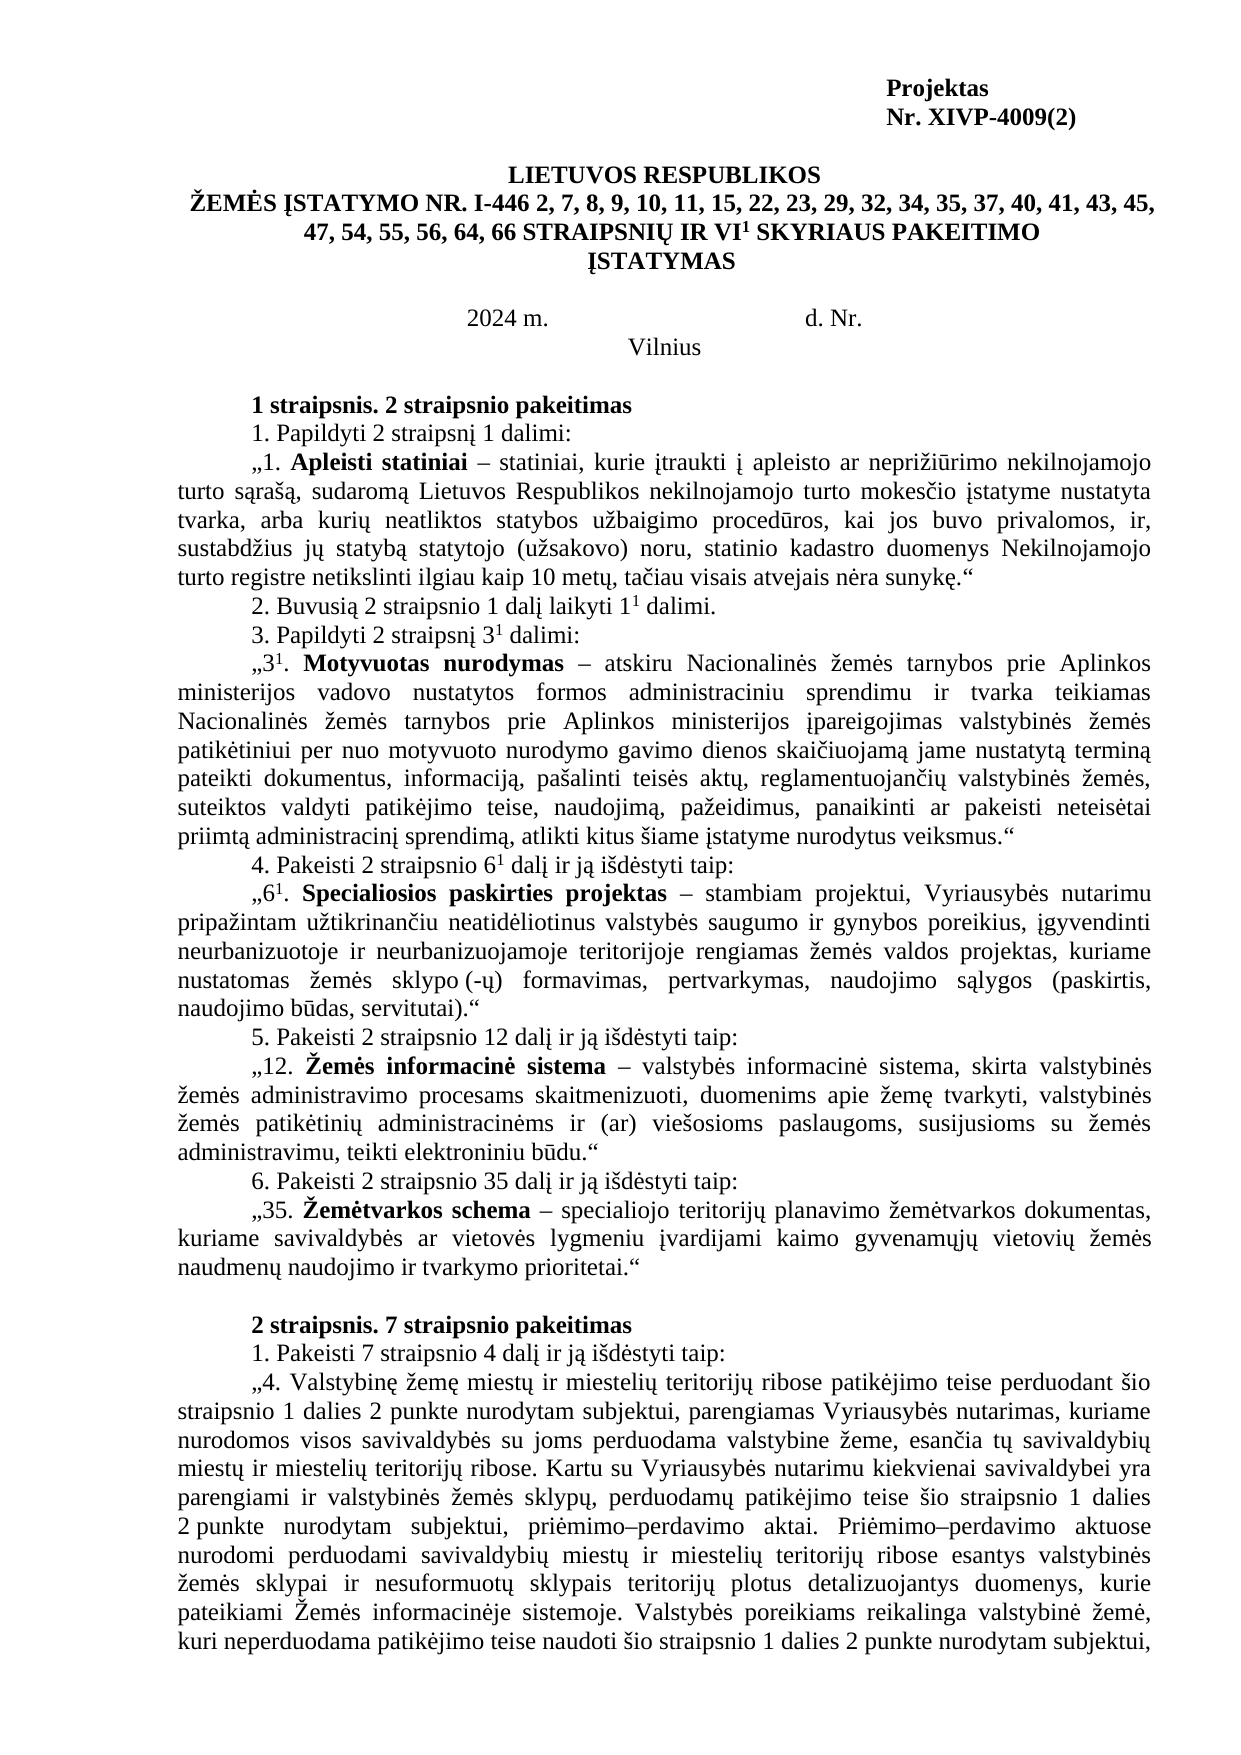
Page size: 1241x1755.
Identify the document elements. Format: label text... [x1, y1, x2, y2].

text 2. Buvusią 2 straipsnio 1 dalį laikyti 11 dalimi. [177, 591, 1152, 620]
text 3. Papildyti 2 straipsnį 31 dalimi: [177, 620, 1152, 648]
text „4. Valstybinę žemę miestų ir miestelių teritorijų ribose patikėjimo teise perduodant šio straipsnio 1 dalies 2 punkte nurodytam subjektui, parengiamas Vyriausybės nutarimas, kuriame nurodomos visos savivaldybės su joms perduodama valstybine žeme, esančia tų savivaldybių miestų ir miestelių teritorijų ribose. Kartu su Vyriausybės nutarimu kiekvienai savivaldybei yra parengiami ir valstybinės žemės sklypų, perduodamų patikėjimo teise šio straipsnio 1 dalies 2 punkte nurodytam subjektui, priėmimo–perdavimo aktai. Priėmimo–perdavimo aktuose nurodomi perduodami savivaldybių miestų ir miestelių teritorijų ribose esantys valstybinės žemės sklypai ir nesuformuotų sklypais teritorijų plotus detalizuojantys duomenys, kurie pateikiami Žemės informacinėje sistemoje. Valstybės poreikiams reikalinga valstybinė žemė, kuri neperduodama patikėjimo teise naudoti šio straipsnio 1 dalies 2 punkte nurodytam subjektui, [177, 1367, 1152, 1655]
text ĮSTATYMAS [177, 246, 1152, 275]
text 1. Papildyti 2 straipsnį 1 dalimi: [177, 418, 1152, 447]
text „61. Specialiosios paskirties projektas – stambiam projektui, Vyriausybės nutarimu pripažintam užtikrinančiu neatidėliotinus valstybės saugumo ir gynybos poreikius, įgyvendinti neurbanizuotoje ir neurbanizuojamoje teritorijoje rengiamas žemės valdos projektas, kuriame nustatomas žemės sklypo (-ų) formavimas, pertvarkymas, naudojimo sąlygos (paskirtis, naudojimo būdas, servitutai).“ [177, 878, 1152, 1022]
text „35. Žemėtvarkos schema – specialiojo teritorijų planavimo žemėtvarkos dokumentas, kuriame savivaldybės ar vietovės lygmeniu įvardijami kaimo gyvenamųjų vietovių žemės naudmenų naudojimo ir tvarkymo prioritetai.“ [177, 1195, 1152, 1281]
text „1. Apleisti statiniai – statiniai, kurie įtraukti į apleisto ar neprižiūrimo nekilnojamojo turto sąrašą, sudaromą Lietuvos Respublikos nekilnojamojo turto mokesčio įstatyme nustatyta tvarka, arba kurių neatliktos statybos užbaigimo procedūros, kai jos buvo privalomos, ir, sustabdžius jų statybą statytojo (užsakovo) noru, statinio kadastro duomenys Nekilnojamojo turto registre netikslinti ilgiau kaip 10 metų, tačiau visais atvejais nėra sunykę.“ [177, 447, 1152, 591]
text 2 straipsnis. 7 straipsnio pakeitimas [177, 1310, 1152, 1338]
text 4. Pakeisti 2 straipsnio 61 dalį ir ją išdėstyti taip: [177, 850, 1152, 878]
text „31. Motyvuotas nurodymas – atskiru Nacionalinės žemės tarnybos prie Aplinkos ministerijos vadovo nustatytos formos administraciniu sprendimu ir tvarka teikiamas Nacionalinės žemės tarnybos prie Aplinkos ministerijos įpareigojimas valstybinės žemės patikėtiniui per nuo motyvuoto nurodymo gavimo dienos skaičiuojamą jame nustatytą terminą pateikti dokumentus, informaciją, pašalinti teisės aktų, reglamentuojančių valstybinės žemės, suteiktos valdyti patikėjimo teise, naudojimą, pažeidimus, panaikinti ar pakeisti neteisėtai priimtą administracinį sprendimą, atlikti kitus šiame įstatyme nurodytus veiksmus.“ [177, 648, 1152, 850]
text Vilnius [177, 332, 1152, 361]
text Nr. XIVP-4009(2) [177, 102, 1181, 131]
text ŽEMĖS ĮSTATYMO NR. I-446 2, 7, 8, 9, 10, 11, 15, 22, 23, 29, 32, 34, 35, 37, 40, 41, 43, 45, 47, 54, 55, 56, 64, 66 STRAIPSNIŲ IR VI1 SKYRIAUS PAKEITIMO [177, 188, 1167, 246]
text 1 straipsnis. 2 straipsnio pakeitimas [177, 390, 1152, 418]
text Projektas [177, 73, 1181, 102]
text 6. Pakeisti 2 straipsnio 35 dalį ir ją išdėstyti taip: [177, 1166, 1152, 1195]
text „12. Žemės informacinė sistema – valstybės informacinė sistema, skirta valstybinės žemės administravimo procesams skaitmenizuoti, duomenims apie žemę tvarkyti, valstybinės žemės patikėtinių administracinėms ir (ar) viešosioms paslaugoms, susijusioms su žemės administravimu, teikti elektroniniu būdu.“ [177, 1051, 1152, 1166]
text 2024 m. d. Nr. [177, 303, 1152, 332]
text 1. Pakeisti 7 straipsnio 4 dalį ir ją išdėstyti taip: [177, 1338, 1152, 1367]
text 5. Pakeisti 2 straipsnio 12 dalį ir ją išdėstyti taip: [177, 1022, 1152, 1051]
text LIETUVOS RESPUBLIKOS [177, 160, 1152, 188]
